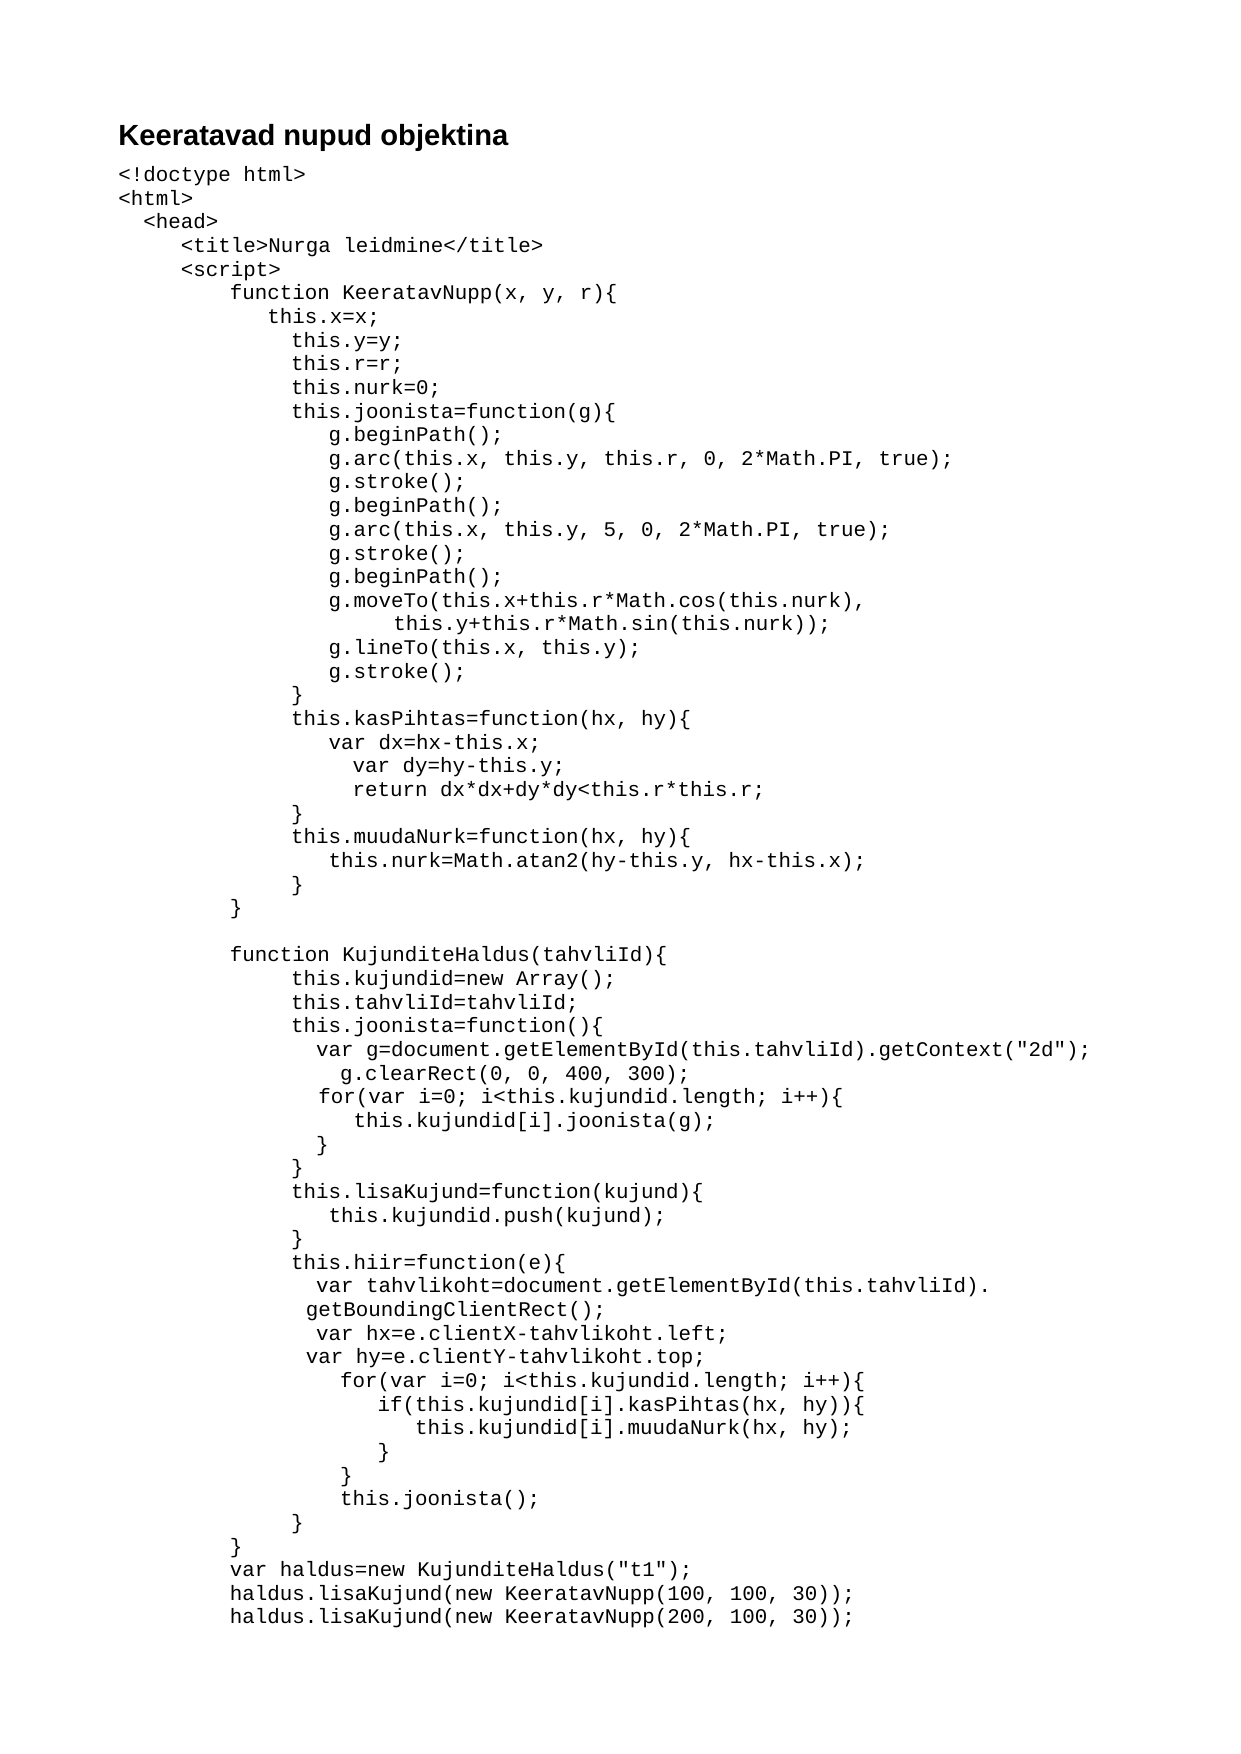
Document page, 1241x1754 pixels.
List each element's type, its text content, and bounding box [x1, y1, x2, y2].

text } [118, 1228, 1122, 1252]
text this.hiir=function(e){ [118, 1252, 1122, 1276]
text g.clearRect(0, 0, 400, 300); [118, 1063, 1122, 1086]
text function KujunditeHaldus(tahvliId){ [118, 944, 1122, 968]
text for(var i=0; i<this.kujundid.length; i++){ [118, 1086, 1122, 1110]
text g.stroke(); [118, 472, 1122, 495]
text this.muudaNurk=function(hx, hy){ [118, 826, 1122, 850]
text var hx=e.clientX-tahvlikoht.left; [118, 1323, 1122, 1346]
text for(var i=0; i<this.kujundid.length; i++){ [118, 1370, 1122, 1394]
text g.stroke(); [118, 661, 1122, 684]
text var dy=hy-this.y; [118, 755, 1122, 779]
text this.kujundid=new Array(); [118, 968, 1122, 992]
text var g=document.getElementById(this.tahvliId).getContext("2d"); [118, 1039, 1122, 1063]
text this.joonista=function(){ [118, 1015, 1122, 1039]
text g.stroke(); [118, 542, 1122, 566]
text } [118, 897, 1122, 921]
text } [118, 1512, 1122, 1536]
text } [118, 873, 1122, 897]
text this.joonista(); [118, 1488, 1122, 1512]
text this.y+this.r*Math.sin(this.nurk)); [118, 613, 1122, 637]
text this.y=y; [118, 330, 1122, 353]
text haldus.lisaKujund(new KeeratavNupp(200, 100, 30)); [118, 1607, 1122, 1630]
text this.tahvliId=tahvliId; [118, 992, 1122, 1015]
text } [118, 1157, 1122, 1181]
text } [118, 1465, 1122, 1488]
text this.kujundid.push(kujund); [118, 1204, 1122, 1228]
text } [118, 684, 1122, 708]
text var haldus=new KujunditeHaldus("t1"); [118, 1559, 1122, 1583]
text <script> [118, 259, 1122, 282]
text <html> [118, 188, 1122, 211]
text this.kujundid[i].muudaNurk(hx, hy); [118, 1417, 1122, 1441]
text g.arc(this.x, this.y, 5, 0, 2*Math.PI, true); [118, 519, 1122, 542]
text g.arc(this.x, this.y, this.r, 0, 2*Math.PI, true); [118, 448, 1122, 472]
text return dx*dx+dy*dy<this.r*this.r; [118, 779, 1122, 803]
text g.beginPath(); [118, 495, 1122, 519]
text } [118, 1536, 1122, 1559]
text <!doctype html> [118, 164, 1122, 188]
text } [118, 803, 1122, 826]
text function KeeratavNupp(x, y, r){ [118, 282, 1122, 306]
text this.nurk=Math.atan2(hy-this.y, hx-this.x); [118, 850, 1122, 873]
subtitle Keeratavad nupud objektina [118, 118, 1122, 152]
text this.kujundid[i].joonista(g); [118, 1110, 1122, 1134]
text <head> [118, 211, 1122, 235]
text g.lineTo(this.x, this.y); [118, 637, 1122, 661]
text if(this.kujundid[i].kasPihtas(hx, hy)){ [118, 1394, 1122, 1417]
text this.r=r; [118, 353, 1122, 377]
text this.nurk=0; [118, 377, 1122, 401]
text } [118, 1134, 1122, 1157]
text } [118, 1441, 1122, 1465]
text this.joonista=function(g){ [118, 401, 1122, 424]
text this.kasPihtas=function(hx, hy){ [118, 708, 1122, 732]
text getBoundingClientRect(); [118, 1299, 1122, 1323]
text var dx=hx-this.x; [118, 732, 1122, 755]
text g.beginPath(); [118, 424, 1122, 448]
text g.beginPath(); [118, 566, 1122, 590]
text this.lisaKujund=function(kujund){ [118, 1181, 1122, 1204]
text <title>Nurga leidmine</title> [118, 235, 1122, 259]
text g.moveTo(this.x+this.r*Math.cos(this.nurk), [118, 590, 1122, 613]
text this.x=x; [118, 306, 1122, 330]
text haldus.lisaKujund(new KeeratavNupp(100, 100, 30)); [118, 1583, 1122, 1607]
text var tahvlikoht=document.getElementById(this.tahvliId). [118, 1276, 1122, 1299]
text var hy=e.clientY-tahvlikoht.top; [118, 1346, 1122, 1370]
